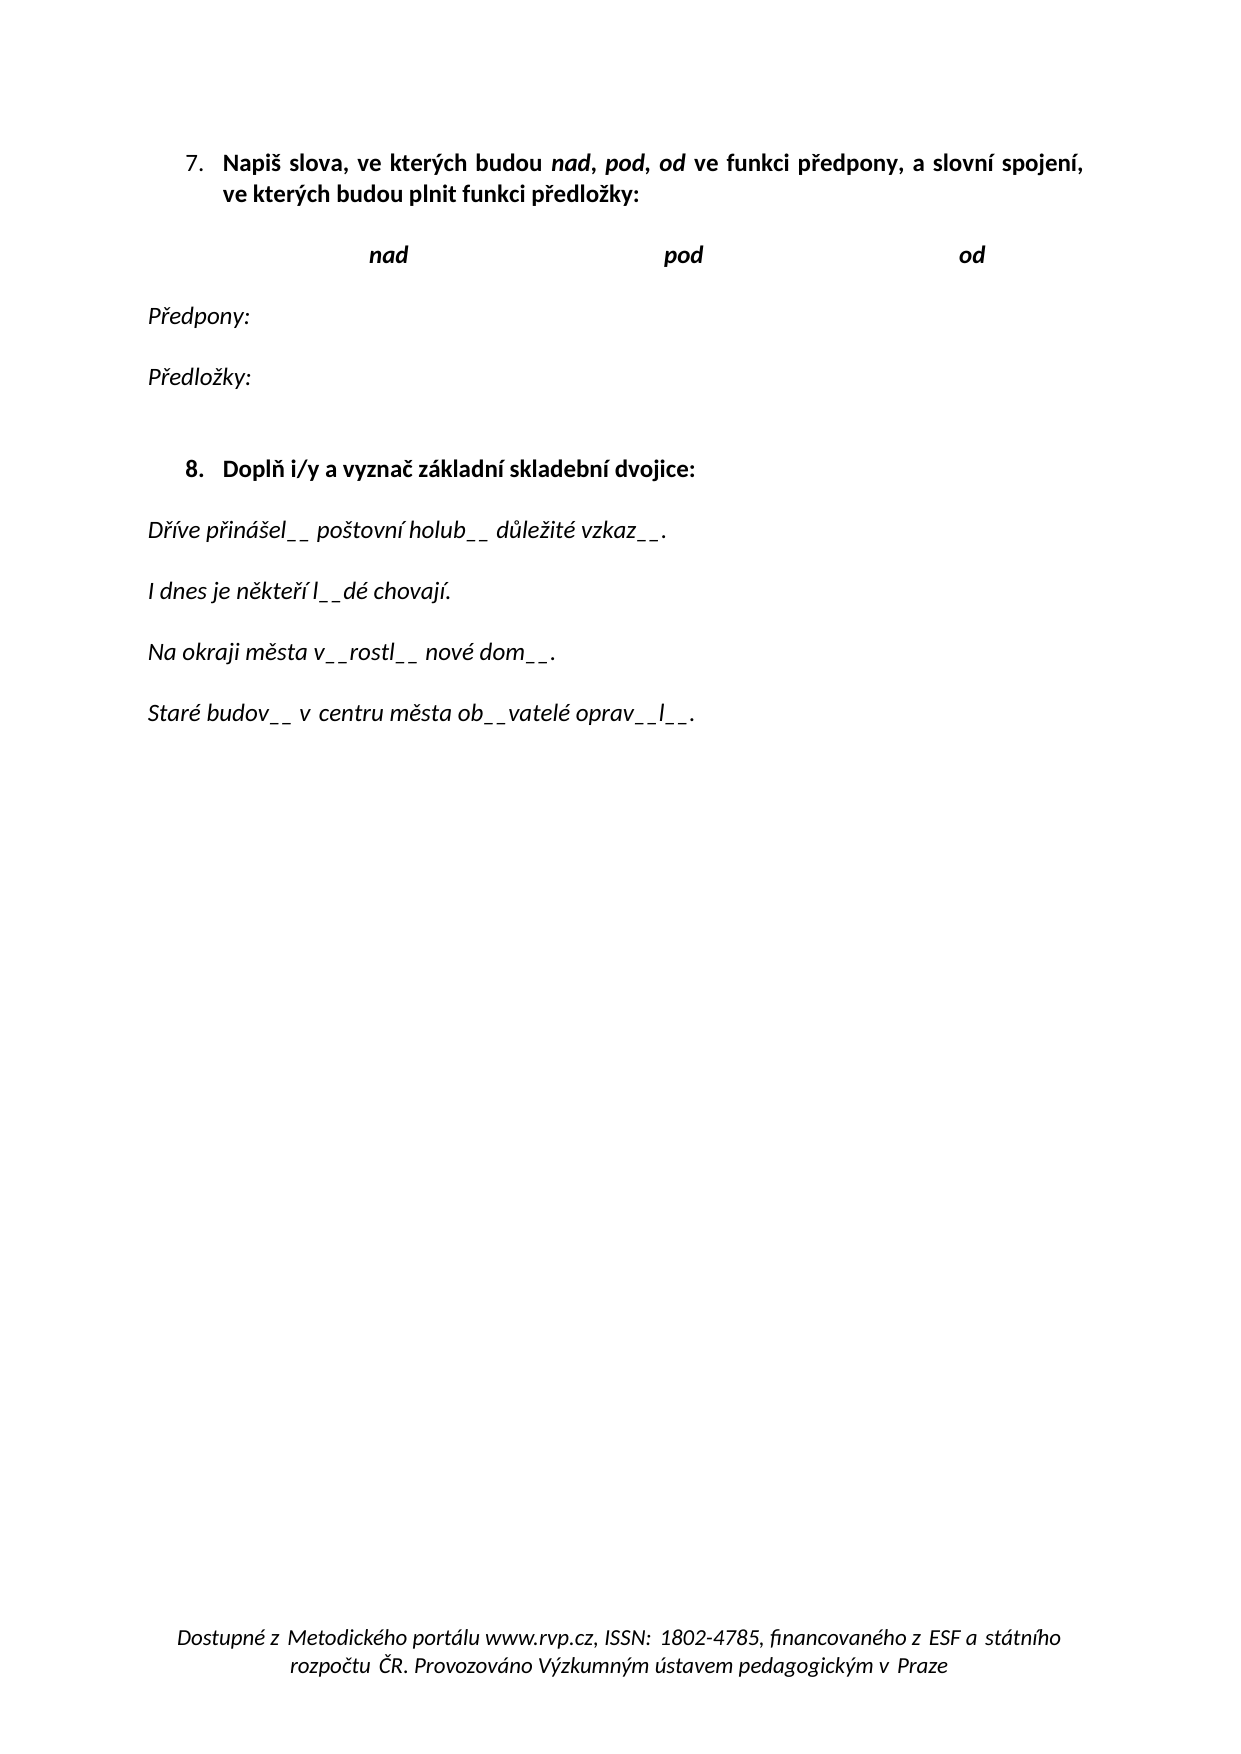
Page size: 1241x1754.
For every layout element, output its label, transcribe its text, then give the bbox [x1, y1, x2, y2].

text Na okraji města v__rostl__ nové dom__. [148, 636, 1092, 666]
list Napiš slova, ve kterých budou nad, pod, od ve funkci předpony, a slovní spojení, ve kterých budou plnit funkci předložky: [185, 148, 1092, 209]
text I dnes je někteří l__dé chovají. [148, 575, 1092, 605]
text nad pod od [295, 239, 1092, 270]
text Předpony: [148, 300, 1092, 331]
text Staré budov__ v centru města ob__vatelé oprav__l__. [148, 697, 1092, 727]
text Předložky: [148, 361, 1092, 392]
text Dříve přinášel__ poštovní holub__ důležité vzkaz__. [148, 514, 1092, 544]
list Doplň i/y a vyznač základní skladební dvojice: [185, 453, 1092, 483]
